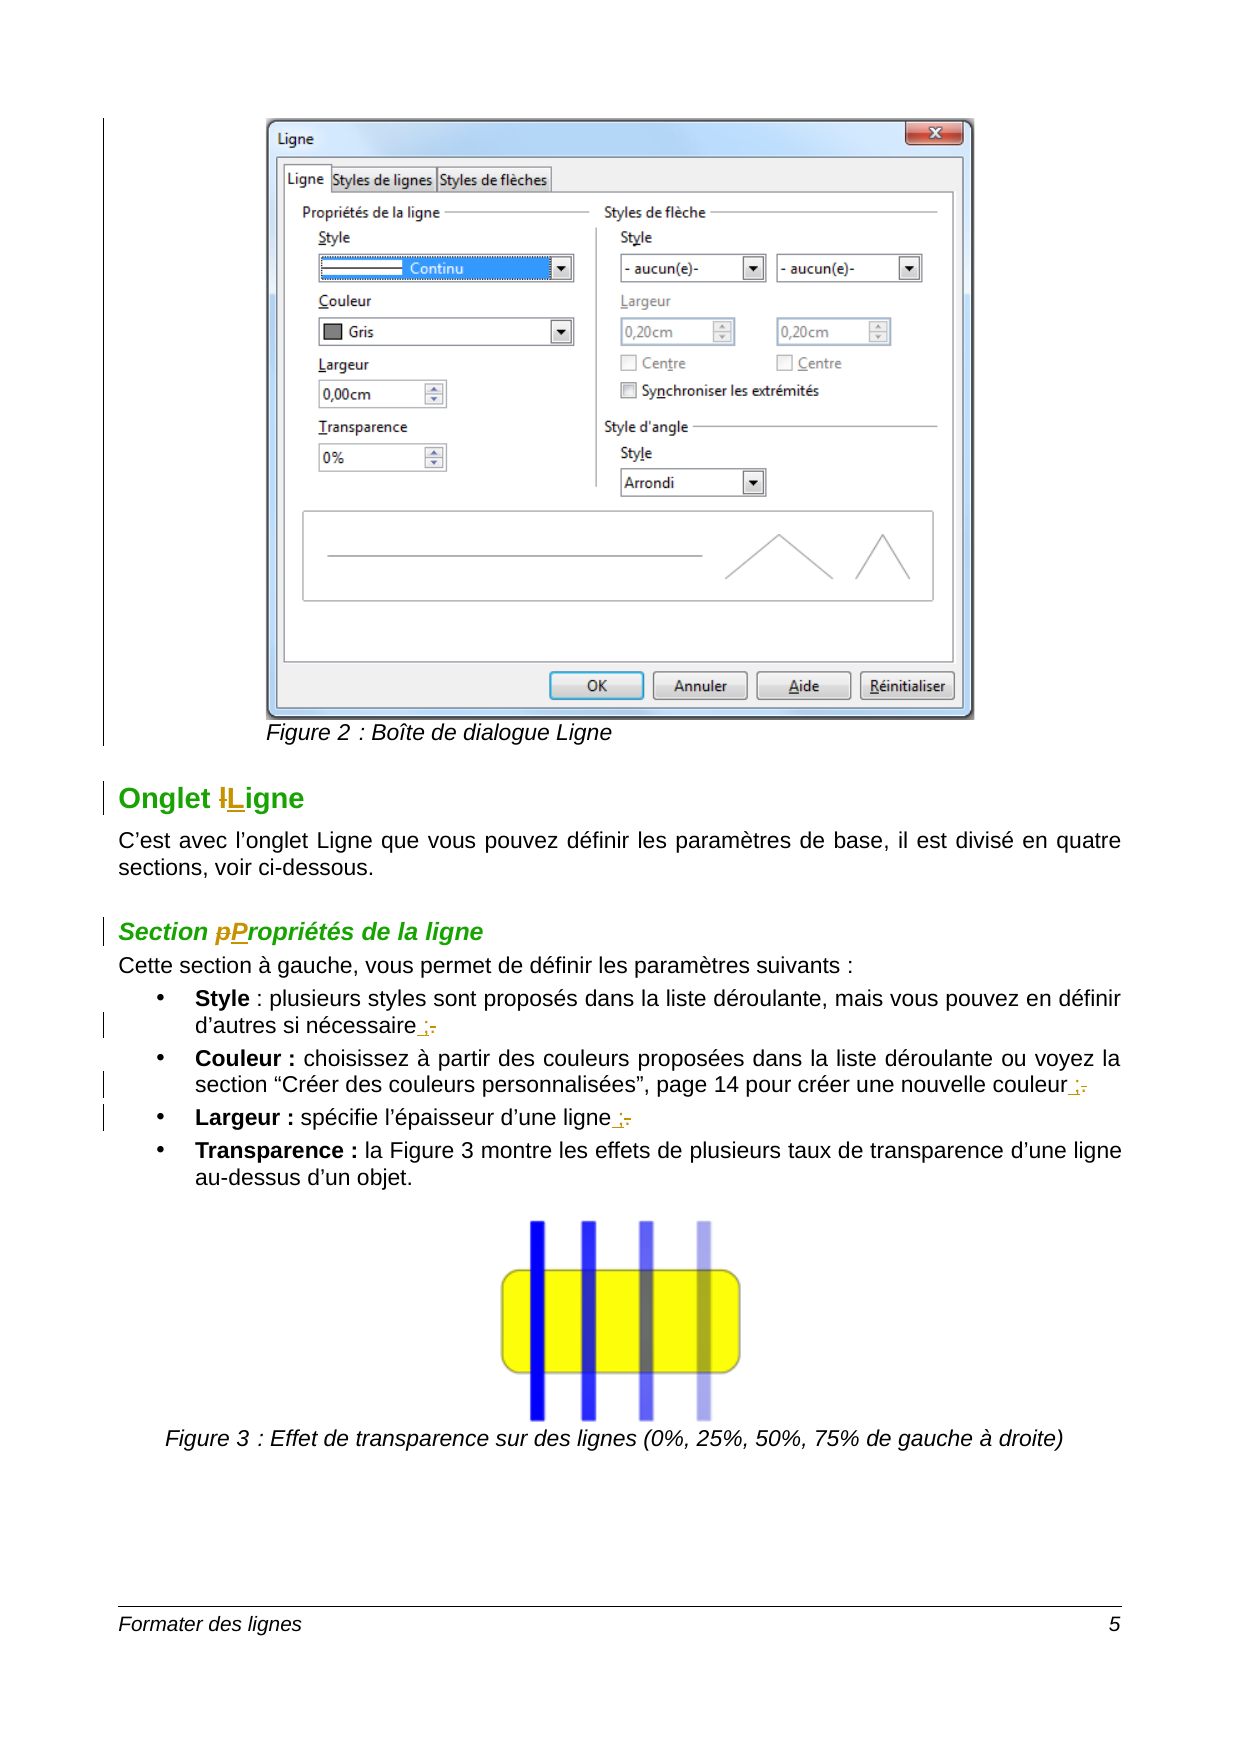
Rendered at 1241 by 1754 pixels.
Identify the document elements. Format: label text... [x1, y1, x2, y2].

list Cette section à gauche, vous permet de définir les paramètres suivants : [118, 952, 1122, 979]
text Figure 2 : Boîte de dialogue Ligne [266, 720, 974, 746]
list Largeur : spécifie l’épaisseur d’une ligne ; [156, 1104, 1122, 1131]
subtitle Section Propriétés de la ligne [118, 917, 1122, 946]
text C’est avec l’onglet Ligne que vous pouvez définir les paramètres de base, il est divisé en quatre sections, voir ci-dessous. [118, 827, 1122, 880]
list Style : plusieurs styles sont proposés dans la liste déroulante, mais vous pouvez en définir d’autres si nécessaire ; [156, 985, 1122, 1038]
subtitle Onglet Ligne [118, 781, 1122, 815]
list Couleur : choisissez à partir des couleurs proposées dans la liste déroulante ou voyez la section “Créer des couleurs personnalisées”, page 14 pour créer une nouvelle couleur ; [156, 1044, 1122, 1098]
picture [485, 1215, 755, 1425]
picture [265, 118, 975, 720]
list Transparence : la Figure 3 montre les effets de plusieurs taux de transparence d’une ligne au-dessus d’un objet. [156, 1137, 1122, 1190]
text Figure 3 : Effet de transparence sur des lignes (0%, 25%, 50%, 75% de gauche à droite) [165, 1215, 1076, 1451]
